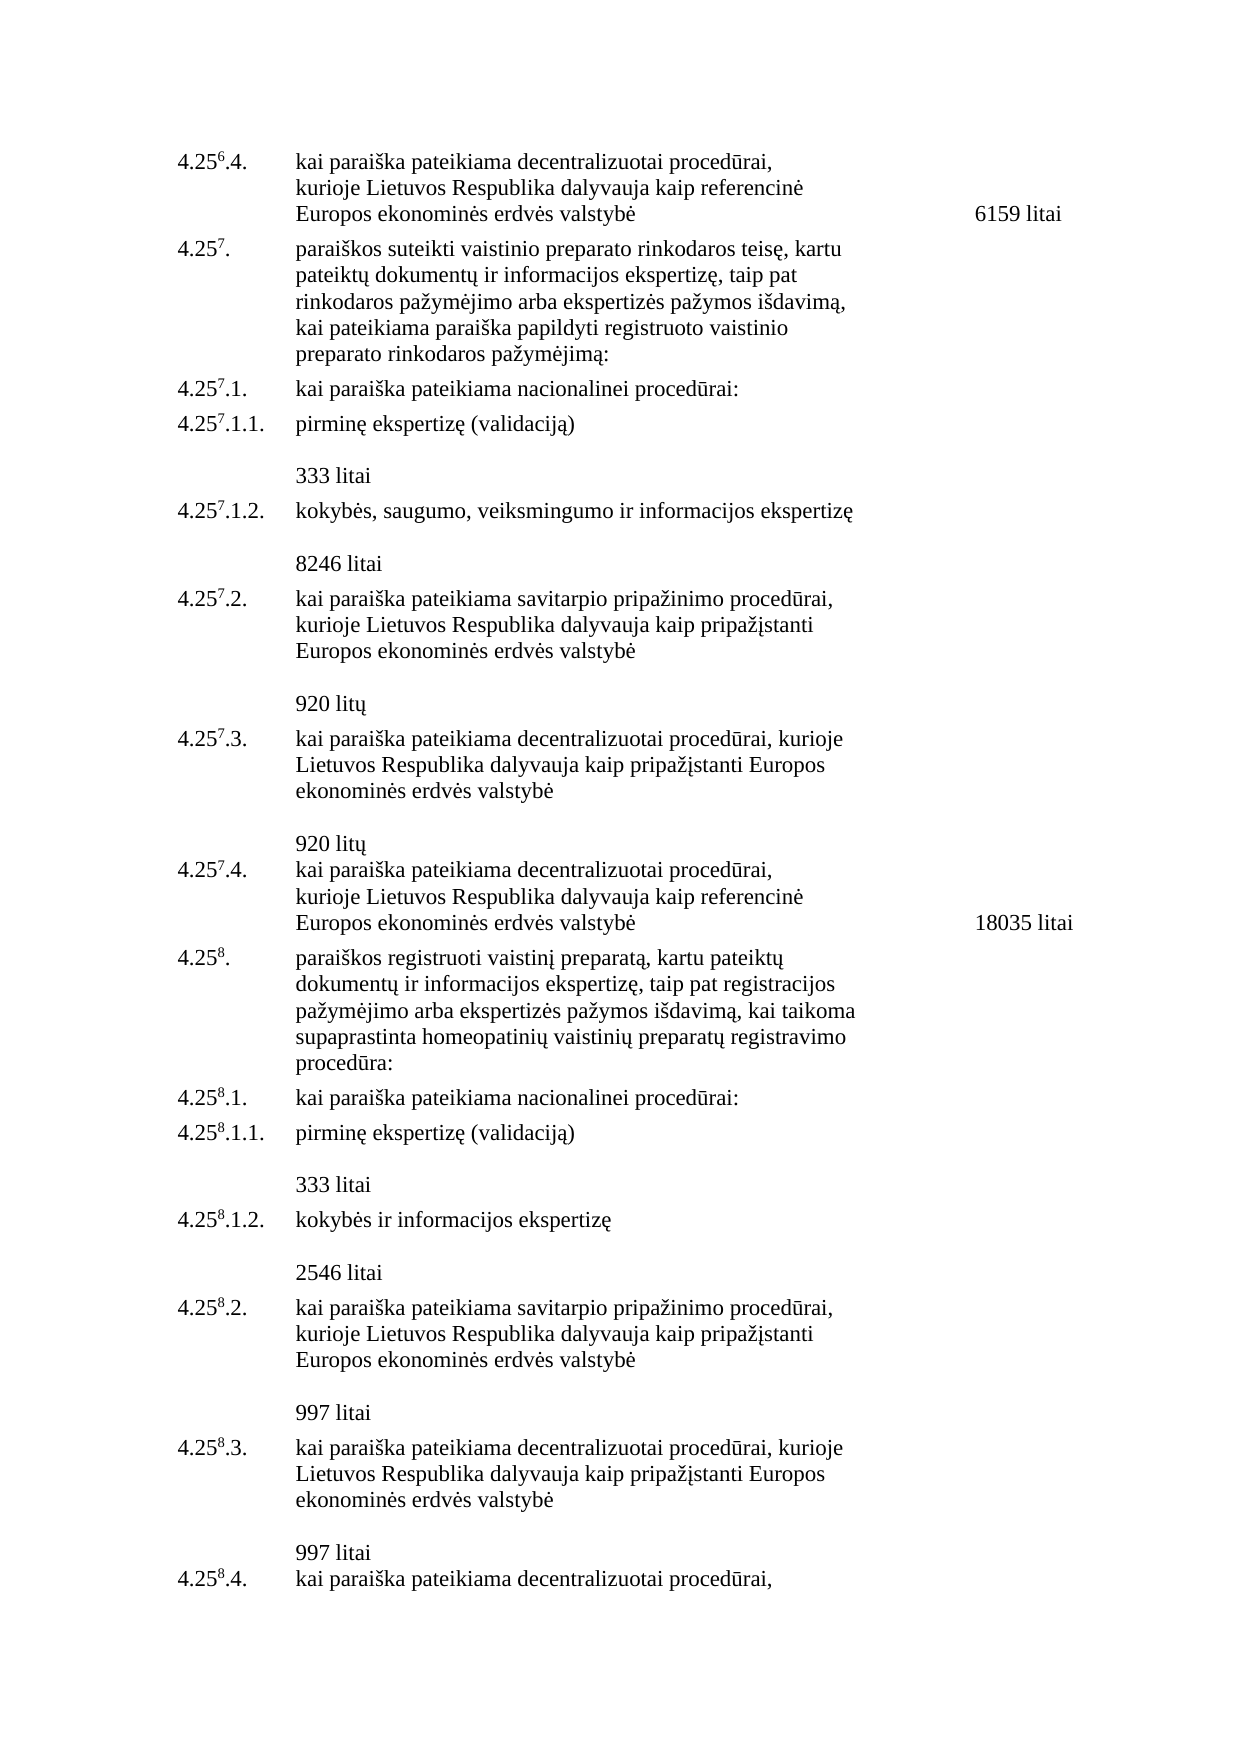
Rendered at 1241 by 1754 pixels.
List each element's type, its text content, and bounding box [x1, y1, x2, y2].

text 4.258.1. kai paraiška pateikiama nacionalinei procedūrai: [177, 1084, 856, 1110]
text 4.257.4. kai paraiška pateikiama decentralizuotai procedūrai, [177, 857, 1122, 883]
text 4.258.1.2. kokybės ir informacijos ekspertizę 2546 litai [177, 1206, 856, 1285]
text 4.257.1.1. pirminę ekspertizę (validaciją) 333 litai [177, 410, 856, 489]
text 4.256.4. kai paraiška pateikiama decentralizuotai procedūrai, [177, 148, 1122, 174]
text 4.257.1.2. kokybės, saugumo, veiksmingumo ir informacijos ekspertizę 8246 litai [177, 497, 856, 576]
text Europos ekonominės erdvės valstybė 18035 litai [177, 909, 1122, 936]
text 4.258. paraiškos registruoti vaistinį preparatą, kartu pateiktų dokumentų ir informacijos ekspertizę, taip pat registracijos pažymėjimo arba ekspertizės pažymos išdavimą, kai taikoma supaprastinta homeopatinių vaistinių preparatų registravimo procedūra: [177, 944, 856, 1076]
text 4.257.2. kai paraiška pateikiama savitarpio pripažinimo procedūrai, kurioje Lietuvos Respublika dalyvauja kaip pripažįstanti Europos ekonominės erdvės valstybė 920 litų [177, 585, 856, 716]
text kurioje Lietuvos Respublika dalyvauja kaip referencinė [177, 883, 1122, 909]
text 4.257. paraiškos suteikti vaistinio preparato rinkodaros teisę, kartu pateiktų dokumentų ir informacijos ekspertizę, taip pat rinkodaros pažymėjimo arba ekspertizės pažymos išdavimą, kai pateikiama paraiška papildyti registruoto vaistinio preparato rinkodaros pažymėjimą: [177, 235, 856, 367]
text 4.257.3. kai paraiška pateikiama decentralizuotai procedūrai, kurioje Lietuvos Respublika dalyvauja kaip pripažįstanti Europos ekonominės erdvės valstybė 920 litų [177, 725, 856, 857]
text 4.258.1.1. pirminę ekspertizę (validaciją) 333 litai [177, 1119, 856, 1198]
text 4.257.1. kai paraiška pateikiama nacionalinei procedūrai: [177, 375, 856, 402]
text 4.258.2. kai paraiška pateikiama savitarpio pripažinimo procedūrai, kurioje Lietuvos Respublika dalyvauja kaip pripažįstanti Europos ekonominės erdvės valstybė 997 litai [177, 1293, 856, 1425]
text 4.258.4. kai paraiška pateikiama decentralizuotai procedūrai, [177, 1565, 1122, 1592]
text 4.258.3. kai paraiška pateikiama decentralizuotai procedūrai, kurioje Lietuvos Respublika dalyvauja kaip pripažįstanti Europos ekonominės erdvės valstybė 997 litai [177, 1434, 856, 1565]
text Europos ekonominės erdvės valstybė 6159 litai [177, 200, 1122, 227]
text kurioje Lietuvos Respublika dalyvauja kaip referencinė [177, 174, 1122, 200]
